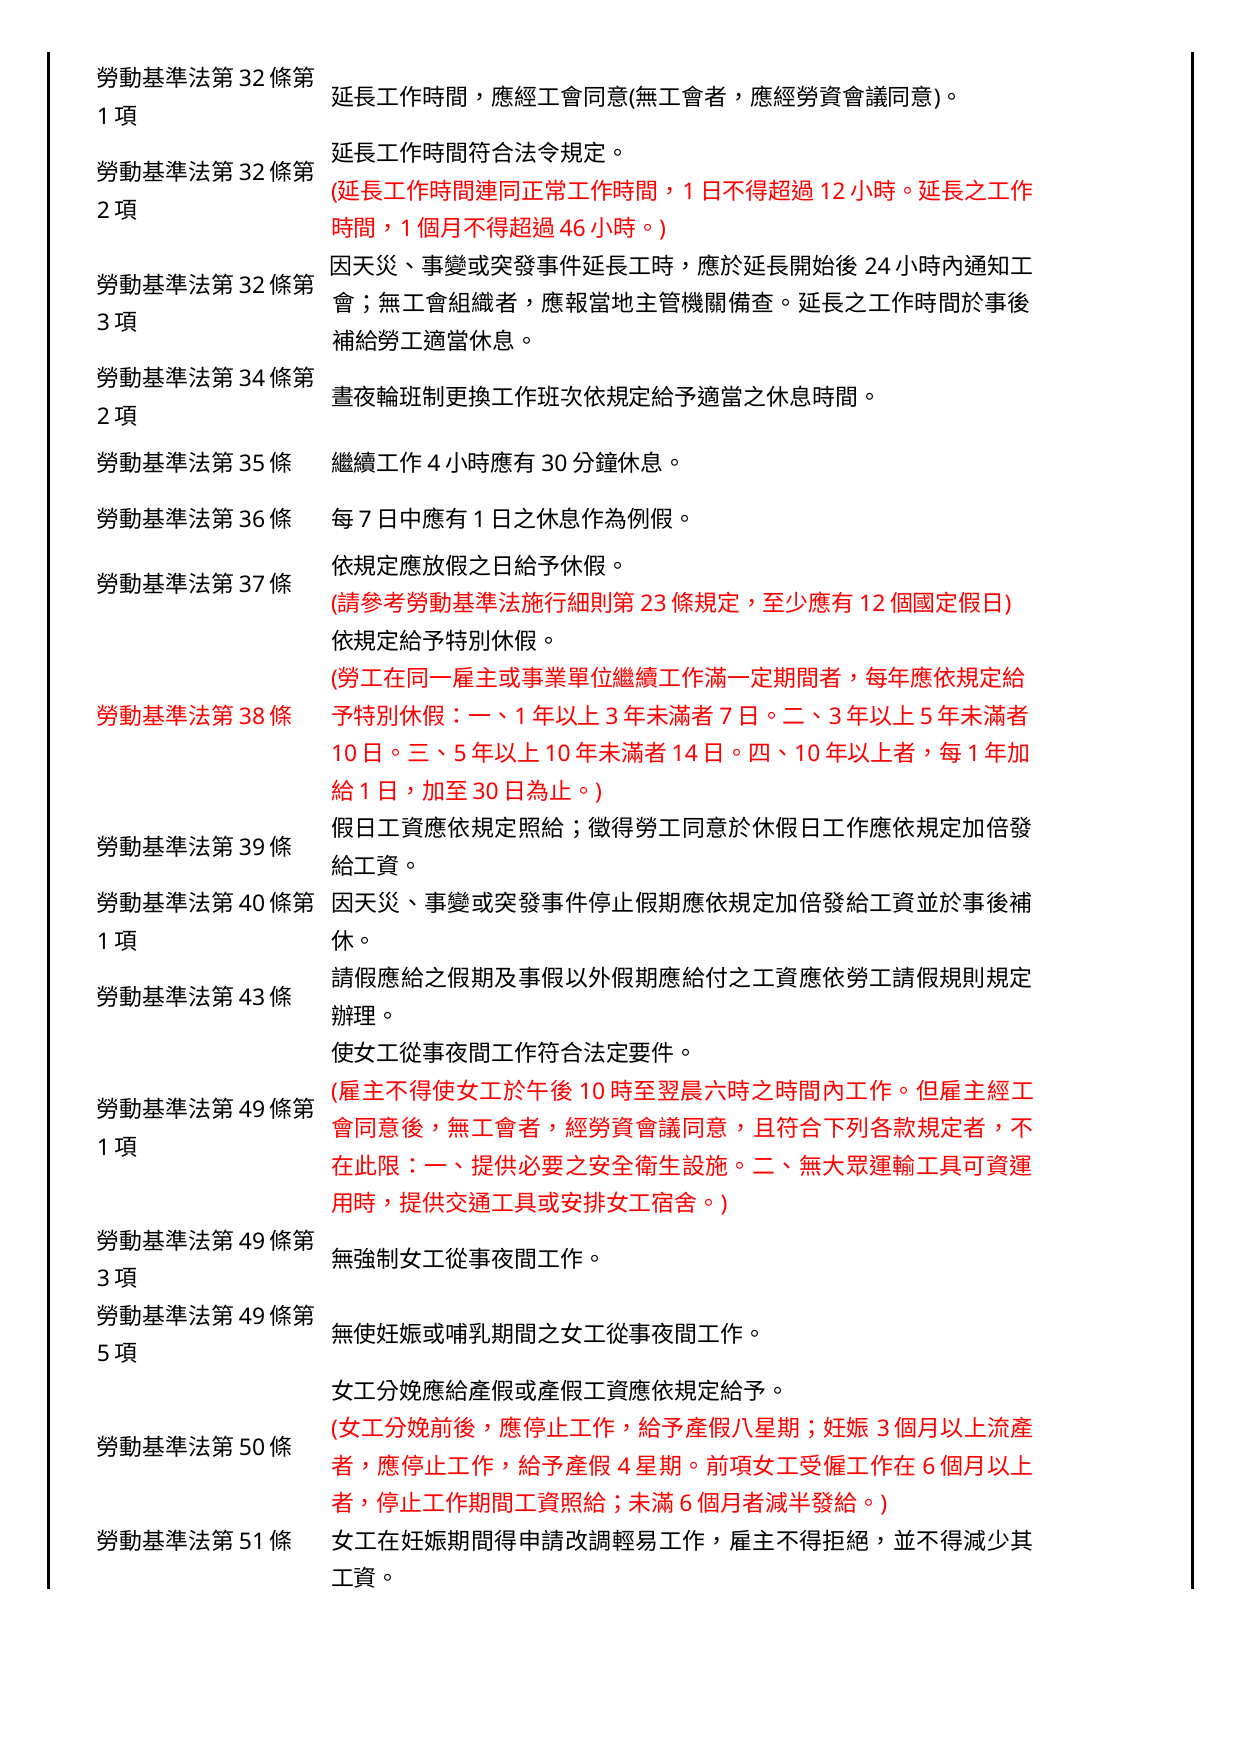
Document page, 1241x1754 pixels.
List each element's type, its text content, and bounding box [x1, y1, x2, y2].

table_cell [1140, 52, 1191, 127]
table_cell [1088, 240, 1140, 352]
table_cell [1088, 802, 1140, 877]
table_cell 無強制女工從事夜間工作。 [328, 1214, 1037, 1289]
table_cell 依規定應放假之日給予休假。 (請參考勞動基準法施行細則第23條規定，至少應有12個國定假日) [328, 539, 1037, 614]
table_cell 假日工資應依規定照給；徵得勞工同意於休假日工作應依規定加倍發給工資。 [328, 802, 1037, 877]
table_cell 勞動基準法第49條第5項 [92, 1289, 328, 1364]
table_cell 勞動基準法第38條 [92, 614, 328, 802]
table_cell [1037, 539, 1088, 614]
table_cell [1088, 127, 1140, 239]
table_cell [1037, 614, 1088, 802]
table_cell 勞動基準法第32條第3項 [92, 240, 328, 352]
table_cell [1088, 52, 1140, 127]
table_cell 使女工從事夜間工作符合法定要件。 (雇主不得使女工於午後10時至翌晨六時之時間內工作。但雇主經工會同意後，無工會者，經勞資會議同意，且符合下列各款規定者，不在此限：一、提供必要之安全衛生設施。二、無大眾運輸工具可資運用時，提供交通工具或安排女工宿舍。) [328, 1027, 1037, 1214]
table_cell 依規定給予特別休假。 (勞工在同一雇主或事業單位繼續工作滿一定期間者，每年應依規定給予特別休假：一、1年以上3年未滿者7日。二、3年以上5年未滿者10日。三、5年以上10年未滿者14日。四、10年以上者，每1年加給1日，加至30日為止。) [328, 614, 1037, 802]
table_cell [1140, 127, 1191, 239]
table_cell 勞動基準法第37條 [92, 539, 328, 614]
table_cell 勞動基準法第40條第1項 [92, 877, 328, 952]
table_cell 每7日中應有1日之休息作為例假。 [328, 483, 1037, 539]
table_cell [1037, 240, 1088, 352]
table_cell [1037, 352, 1088, 427]
table_cell [1037, 1364, 1088, 1514]
table_cell [1140, 427, 1191, 483]
table_cell [1037, 877, 1088, 952]
table_cell [1088, 1514, 1140, 1589]
table_cell [1088, 352, 1140, 427]
table_cell [1037, 802, 1088, 877]
table_cell 延長工作時間，應經工會同意(無工會者，應經勞資會議同意)。 [328, 52, 1037, 127]
table_cell 請假應給之假期及事假以外假期應給付之工資應依勞工請假規則規定辦理。 [328, 952, 1037, 1027]
table_cell 延長工作時間符合法令規定。 (延長工作時間連同正常工作時間，1日不得超過12小時。延長之工作時間，1個月不得超過46小時。) [328, 127, 1037, 239]
table_cell 勞動基準法第32條第1項 [92, 52, 328, 127]
table_cell 繼續工作4小時應有30分鐘休息。 [328, 427, 1037, 483]
table_cell [1140, 1027, 1191, 1214]
table_cell [1140, 1289, 1191, 1364]
table_cell [1088, 952, 1140, 1027]
table_cell [1088, 614, 1140, 802]
table_cell 因天災、事變或突發事件停止假期應依規定加倍發給工資並於事後補休。 [328, 877, 1037, 952]
table_cell [1088, 1364, 1140, 1514]
table_cell 勞動基準法第36條 [92, 483, 328, 539]
table_cell [1140, 1514, 1191, 1589]
table_cell [1037, 52, 1088, 127]
table_cell [1088, 1289, 1140, 1364]
table_cell [1037, 952, 1088, 1027]
table_cell [50, 52, 92, 1589]
table_cell [1140, 877, 1191, 952]
table_cell 勞動基準法第34條第2項 [92, 352, 328, 427]
table_cell [1088, 1027, 1140, 1214]
table_cell [1140, 240, 1191, 352]
table_cell 勞動基準法第49條第3項 [92, 1214, 328, 1289]
table_cell 無使妊娠或哺乳期間之女工從事夜間工作。 [328, 1289, 1037, 1364]
table_cell [1037, 1289, 1088, 1364]
table_cell [1140, 802, 1191, 877]
table_cell [1037, 427, 1088, 483]
table_cell [1088, 427, 1140, 483]
table_cell 勞動基準法第50條 [92, 1364, 328, 1514]
table_cell 晝夜輪班制更換工作班次依規定給予適當之休息時間。 [328, 352, 1037, 427]
table_cell [1140, 614, 1191, 802]
table_cell [1088, 483, 1140, 539]
table_cell 勞動基準法第43條 [92, 952, 328, 1027]
table_cell [1037, 483, 1088, 539]
table_cell [1140, 1214, 1191, 1289]
table_cell [1140, 483, 1191, 539]
table_cell 勞動基準法第49條第1項 [92, 1027, 328, 1214]
table_cell 因天災、事變或突發事件延長工時，應於延長開始後24小時內通知工會；無工會組織者，應報當地主管機關備查。延長之工作時間於事後補給勞工適當休息。 [328, 240, 1037, 352]
table_cell 勞動基準法第35條 [92, 427, 328, 483]
table_cell [1037, 1514, 1088, 1589]
table_cell [1088, 877, 1140, 952]
table_cell [1140, 539, 1191, 614]
table_cell [1037, 1214, 1088, 1289]
table_cell 女工分娩應給產假或產假工資應依規定給予。 (女工分娩前後，應停止工作，給予產假八星期；妊娠3個月以上流產者，應停止工作，給予產假4星期。前項女工受僱工作在6個月以上者，停止工作期間工資照給；未滿6個月者減半發給。) [328, 1364, 1037, 1514]
table_cell 勞動基準法第39條 [92, 802, 328, 877]
table_cell [1088, 1214, 1140, 1289]
table_cell [1037, 127, 1088, 239]
table_cell [1140, 1364, 1191, 1514]
table_cell [1140, 952, 1191, 1027]
table_cell [1037, 1027, 1088, 1214]
table_cell 勞動基準法第32條第2項 [92, 127, 328, 239]
table_cell 女工在妊娠期間得申請改調輕易工作，雇主不得拒絕，並不得減少其工資。 [328, 1514, 1037, 1589]
table_cell [1088, 539, 1140, 614]
table_cell [1140, 352, 1191, 427]
table_cell 勞動基準法第51條 [92, 1514, 328, 1589]
